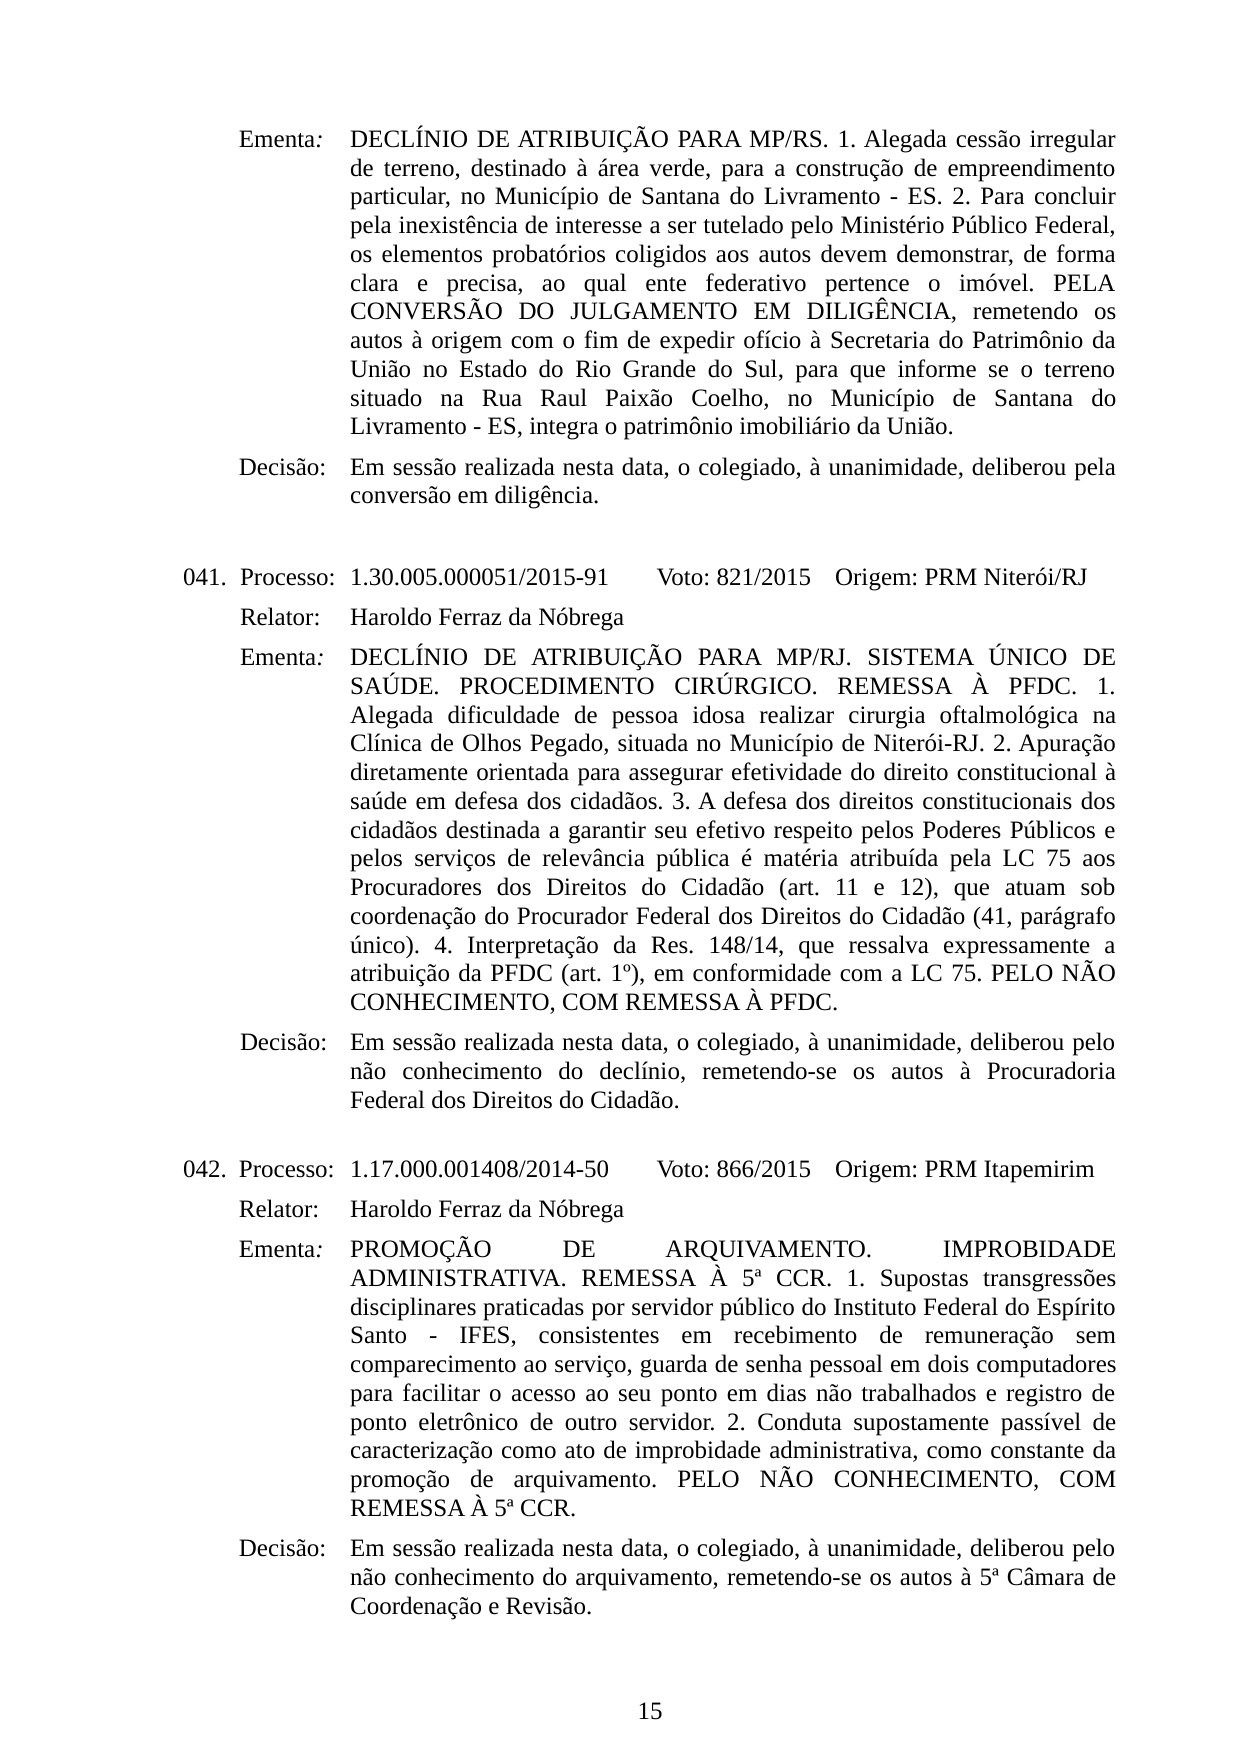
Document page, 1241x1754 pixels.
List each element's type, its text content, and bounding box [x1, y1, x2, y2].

table_cell [177, 636, 234, 1022]
table_cell DECLÍNIO DE ATRIBUIÇÃO PARA MP/RJ. SISTEMA ÚNICO DE SAÚDE. PROCEDIMENTO CIRÚRGICO. REMESSA À PFDC. 1. Alegada dificuldade de pessoa idosa realizar cirurgia oftalmológica na Clínica de Olhos Pegado, situada no Município de Niterói-RJ. 2. Apuração diretamente orientada para assegurar efetividade do direito constitucional à saúde em defesa dos cidadãos. 3. A defesa dos direitos constitucionais dos cidadãos destinada a garantir seu efetivo respeito pelos Poderes Públicos e pelos serviços de relevância pública é matéria atribuída pela LC 75 aos Procuradores dos Direitos do Cidadão (art. 11 e 12), que atuam sob coordenação do Procurador Federal dos Direitos do Cidadão (41, parágrafo único). 4. Interpretação da Res. 148/14, que ressalva expressamente a atribuição da PFDC (art. 1º), em conformidade com a LC 75. PELO NÃO CONHECIMENTO, COM REMESSA À PFDC. [344, 636, 1122, 1022]
table_cell Em sessão realizada nesta data, o colegiado, à unanimidade, deliberou pelo não conhecimento do arquivamento, remetendo-se os autos à 5ª Câmara de Coordenação e Revisão. [344, 1528, 1122, 1625]
table_cell Decisão: [233, 446, 344, 515]
table_cell [177, 1528, 233, 1625]
table_cell Haroldo Ferraz da Nóbrega [344, 596, 1122, 636]
table_header 041. [177, 556, 234, 596]
table_cell [177, 118, 233, 446]
table_cell [177, 1022, 234, 1119]
table_cell DECLÍNIO DE ATRIBUIÇÃO PARA MP/RS. 1. Alegada cessão irregular de terreno, destinado à área verde, para a construção de empreendimento particular, no Município de Santana do Livramento - ES. 2. Para concluir pela inexistência de interesse a ser tutelado pelo Ministério Público Federal, os elementos probatórios coligidos aos autos devem demonstrar, de forma clara e precisa, ao qual ente federativo pertence o imóvel. PELA CONVERSÃO DO JULGAMENTO EM DILIGÊNCIA, remetendo os autos à origem com o fim de expedir ofício à Secretaria do Patrimônio da União no Estado do Rio Grande do Sul, para que informe se o terreno situado na Rua Raul Paixão Coelho, no Município de Santana do Livramento - ES, integra o patrimônio imobiliário da União. [344, 118, 1122, 446]
table_header 1.30.005.000051/2015-91 [344, 556, 651, 596]
table_header Processo: [233, 1148, 344, 1188]
table_header Origem: PRM Itapemirim [829, 1148, 1122, 1188]
table_cell Decisão: [233, 1528, 344, 1625]
table_cell [177, 596, 234, 636]
table_cell [177, 1229, 233, 1527]
table_cell Em sessão realizada nesta data, o colegiado, à unanimidade, deliberou pela conversão em diligência. [344, 446, 1122, 515]
table_header 1.17.000.001408/2014-50 [344, 1148, 651, 1188]
table_cell Decisão: [234, 1022, 344, 1119]
table_cell Ementa: [233, 118, 344, 446]
table_cell Relator: [233, 1188, 344, 1228]
table_header 042. [177, 1148, 233, 1188]
table_cell PROMOÇÃO DE ARQUIVAMENTO. IMPROBIDADE ADMINISTRATIVA. REMESSA À 5ª CCR. 1. Supostas transgressões disciplinares praticadas por servidor público do Instituto Federal do Espírito Santo - IFES, consistentes em recebimento de remuneração sem comparecimento ao serviço, guarda de senha pessoal em dois computadores para facilitar o acesso ao seu ponto em dias não trabalhados e registro de ponto eletrônico de outro servidor. 2. Conduta supostamente passível de caracterização como ato de improbidade administrativa, como constante da promoção de arquivamento. PELO NÃO CONHECIMENTO, COM REMESSA À 5ª CCR. [344, 1229, 1122, 1527]
table_cell Em sessão realizada nesta data, o colegiado, à unanimidade, deliberou pelo não conhecimento do declínio, remetendo-se os autos à Procuradoria Federal dos Direitos do Cidadão. [344, 1022, 1122, 1119]
table_cell Haroldo Ferraz da Nóbrega [344, 1188, 1122, 1228]
table_cell [177, 446, 233, 515]
table_header Origem: PRM Niterói/RJ [829, 556, 1122, 596]
table_header Processo: [234, 556, 344, 596]
table_cell Relator: [234, 596, 344, 636]
table_header Voto: 866/2015 [651, 1148, 829, 1188]
table_cell Ementa: [233, 1229, 344, 1527]
table_cell [177, 1188, 233, 1228]
table_cell Ementa: [234, 636, 344, 1022]
table_header Voto: 821/2015 [651, 556, 829, 596]
